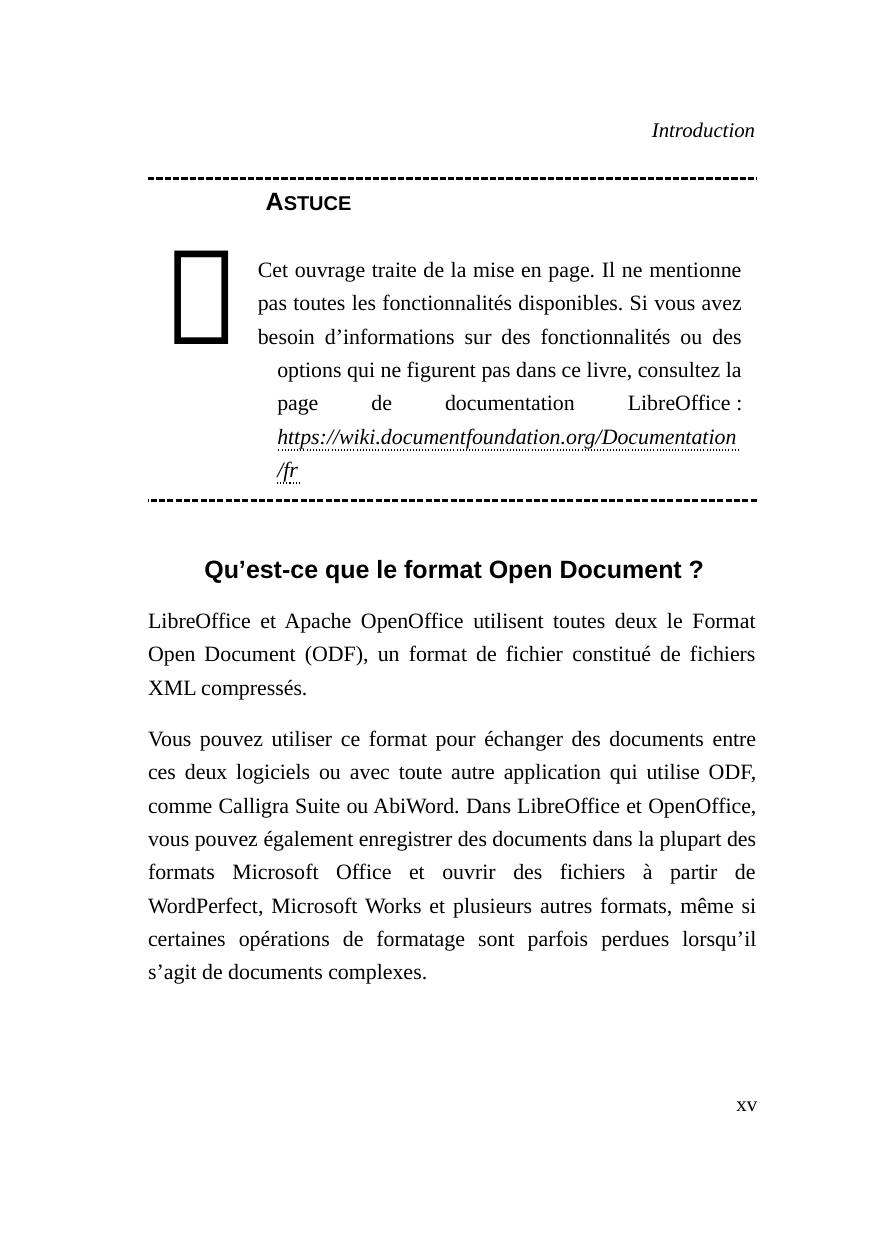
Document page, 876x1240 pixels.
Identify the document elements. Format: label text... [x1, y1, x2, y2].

text Astuce [148, 177, 757, 219]
text Cet ouvrage traite de la mise en page. Il ne mentionne pas toutes les fonctionnalités disponibles. Si vous avez besoin d’informations sur des fonctionnalités ou des options qui ne figurent pas dans ce livre, consultez la page de documentation LibreOffice : https://wiki.documentfoundation.org/Documentation/fr [148, 236, 757, 502]
text LibreOffice et Apache OpenOffice utilisent toutes deux le Format Open Document (ODF), un format de fichier constitué de fichiers XML compressés. [148, 602, 757, 702]
subtitle Qu’est-ce que le format Open Document ? [148, 552, 757, 585]
text Vous pouvez utiliser ce format pour échanger des documents entre ces deux logiciels ou avec toute autre application qui utilise ODF, comme Calligra Suite ou AbiWord. Dans LibreOffice et OpenOffice, vous pouvez également enregistrer des documents dans la plupart des formats Microsoft Office et ouvrir des fichiers à partir de WordPerfect, Microsoft Works et plusieurs autres formats, même si certaines opérations de formatage sont parfois perdues lorsqu’il s’agit de documents complexes. [148, 720, 757, 986]
